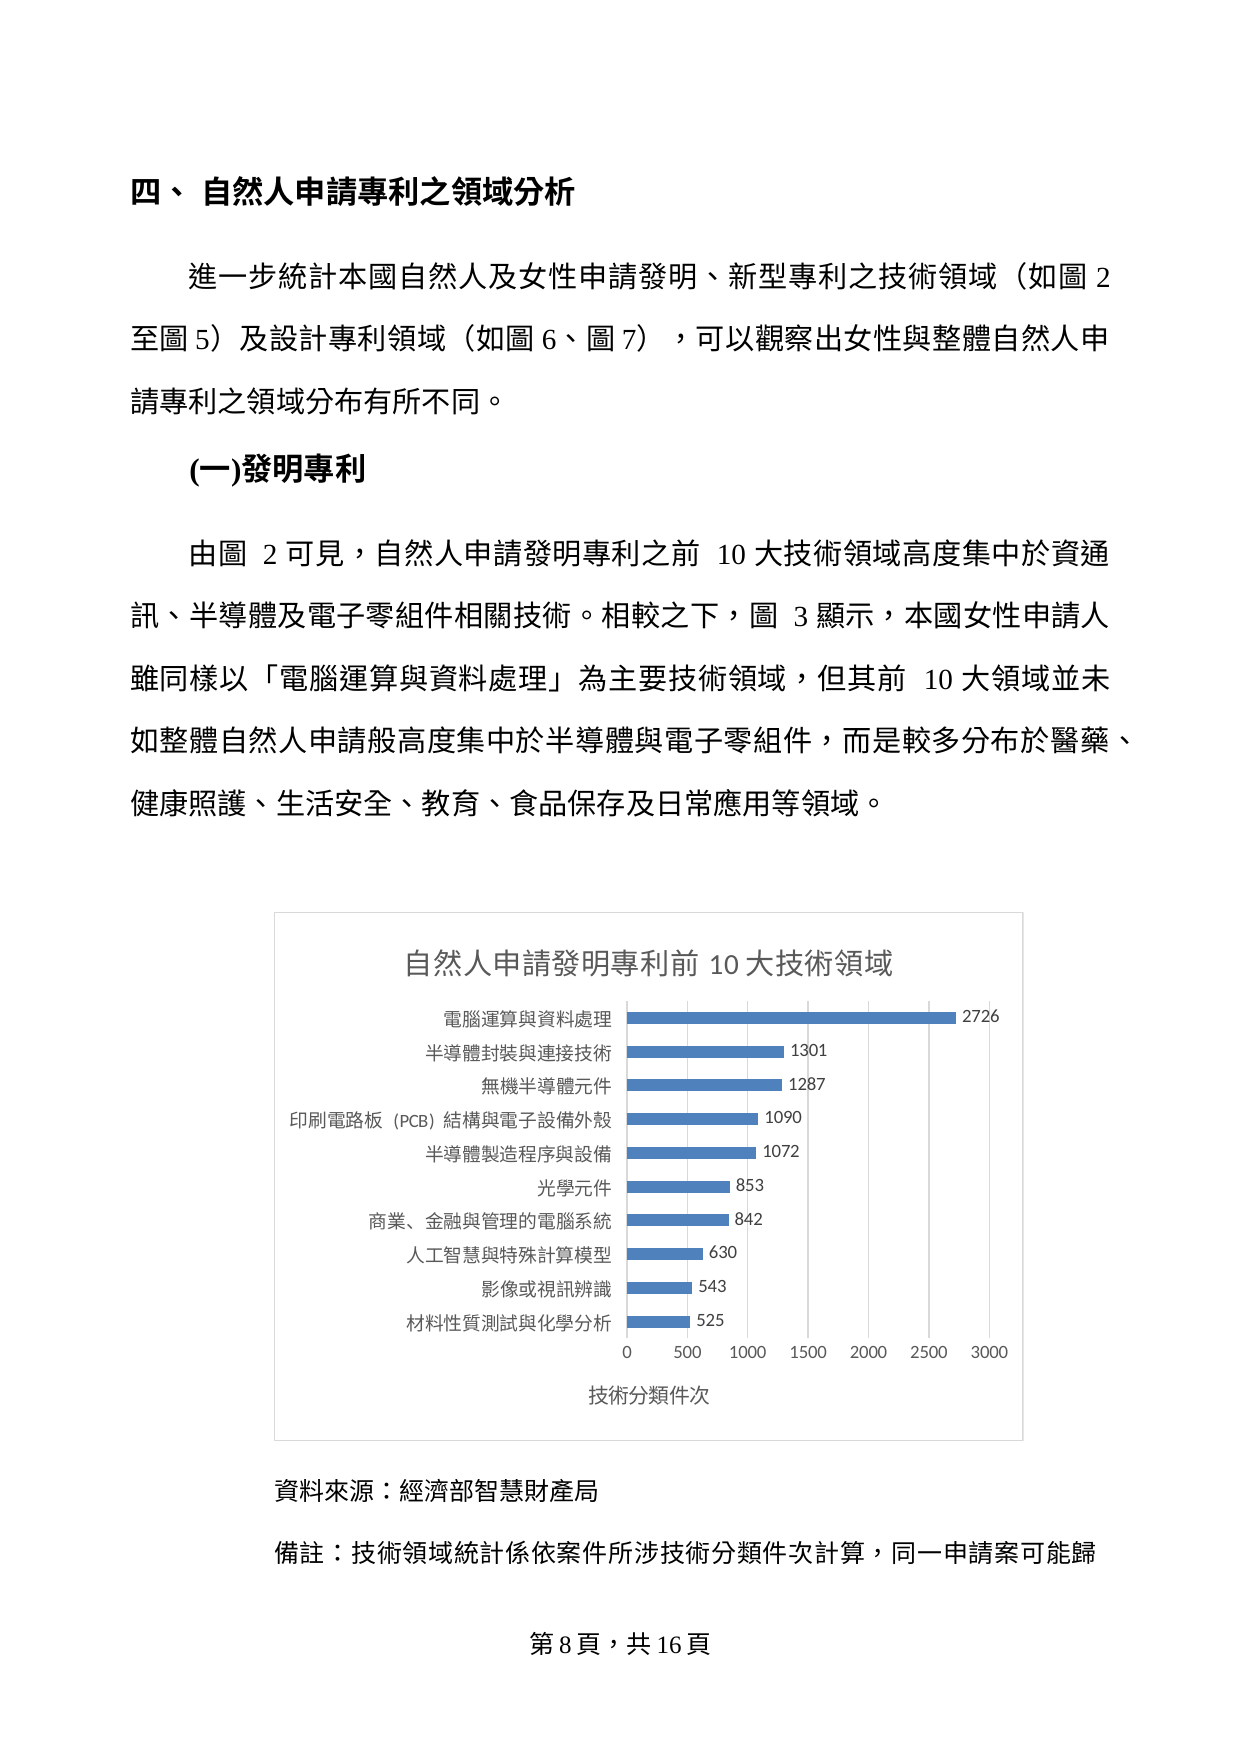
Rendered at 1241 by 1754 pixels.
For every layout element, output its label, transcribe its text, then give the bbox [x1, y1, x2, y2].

table_header 資料來源：經濟部智慧財產局 備註：技術領域統計係依案件所涉技術分類件次計算，同一申請案可能歸屬多個技術領域，故各領域件數合計不等於申請案件總數。 [263, 885, 1109, 1572]
text 進一步統計本國自然人及女性申請發明、新型專利之技術領域（如圖2至圖5）及設計專利領域（如圖6、圖7），可以觀察出女性與整體自然人申請專利之領域分布有所不同。 [130, 233, 1110, 420]
text (一)發明專利 [130, 439, 1110, 491]
text 由圖 2 可見，自然人申請發明專利之前 10 大技術領域高度集中於資通訊、半導體及電子零組件相關技術。相較之下，圖 3 顯示，本國女性申請人雖同樣以「電腦運算與資料處理」為主要技術領域，但其前 10 大領域並未如整體自然人申請般高度集中於半導體與電子零組件，而是較多分布於醫藥、健康照護、生活安全、教育、食品保存及日常應用等領域。 [130, 510, 1110, 822]
list 自然人申請專利之領域分析 [130, 162, 1110, 214]
